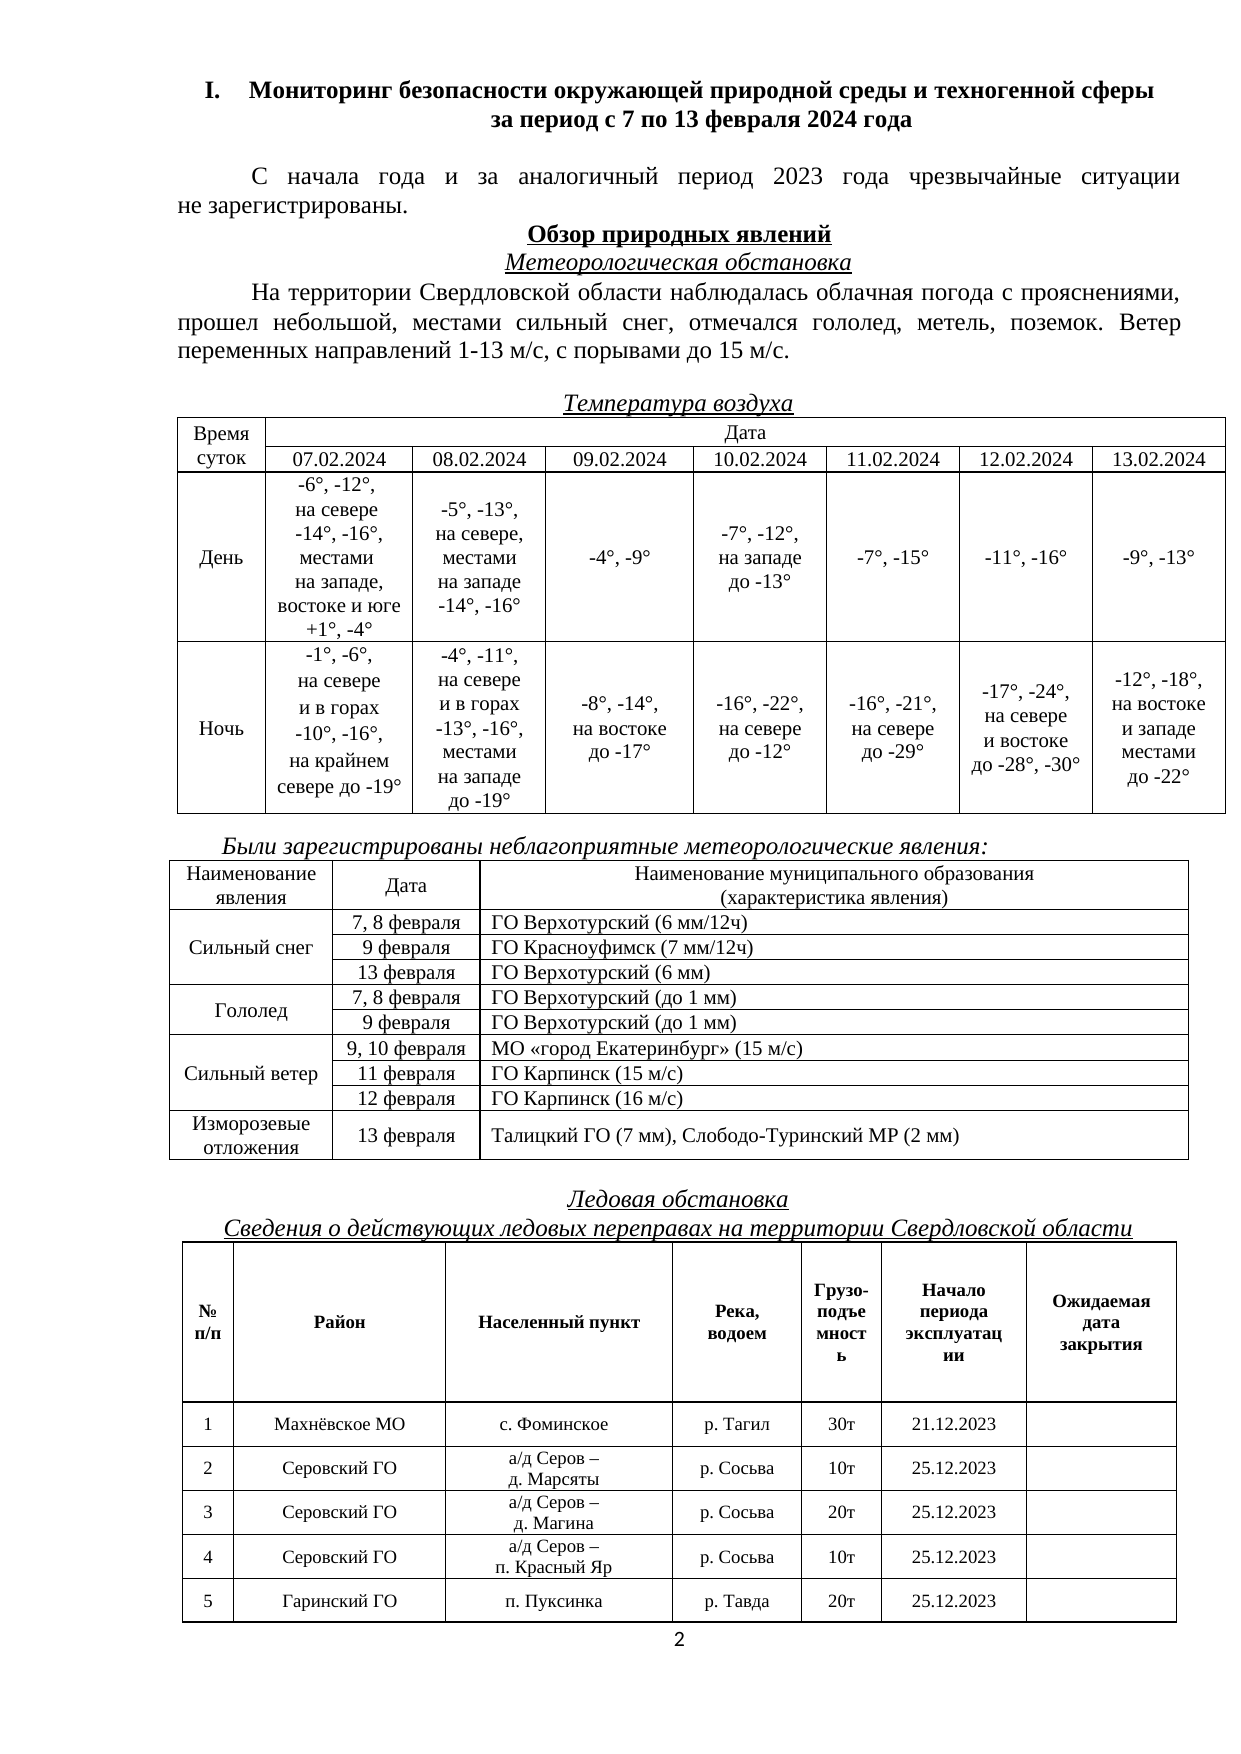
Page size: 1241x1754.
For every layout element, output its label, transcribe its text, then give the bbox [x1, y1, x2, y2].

table_cell -1°, -6°, на севере и в горах -10°, -16°, на крайнем севере до -19° [266, 642, 412, 813]
text С начала года и за аналогичный период 2023 года чрезвычайные ситуации не зарегистрированы. [177, 161, 1181, 219]
table_cell -8°, -14°, на востоке до -17° [546, 642, 693, 813]
table_cell а/д Серов – д. Марсяты [446, 1447, 672, 1490]
table_cell 20т [802, 1491, 881, 1534]
table_cell -11°, -16° [960, 473, 1092, 641]
table_cell ГО Верхотурский (до 1 мм) [481, 1010, 1188, 1034]
table_cell 09.02.2024 [546, 447, 693, 471]
list Мониторинг безопасности окружающей природной среды и техногенной сферы за период с 7 по 13 февраля 2024 года [177, 75, 1181, 132]
table_cell 10т [802, 1447, 881, 1490]
table_header Наименование явления [170, 861, 332, 909]
table_cell 10т [802, 1535, 881, 1578]
table_cell 07.02.2024 [266, 447, 412, 471]
table_cell -4°, -9° [546, 473, 693, 641]
text Обзор природных явлений [177, 219, 1181, 247]
table_cell Серовский ГО [234, 1535, 445, 1578]
table_cell 30т [802, 1403, 881, 1446]
table_header Дата [333, 861, 479, 909]
table_cell -16°, -21°, на севере до -29° [827, 642, 959, 813]
table_cell 13 февраля [333, 960, 479, 984]
table_cell -12°, -18°, на востоке и западе местами до -22° [1093, 642, 1225, 813]
table_cell р. Тавда [673, 1579, 801, 1621]
text Были зарегистрированы неблагоприятные метеорологические явления: [177, 831, 1181, 860]
table_cell 3 [183, 1491, 233, 1534]
table_cell 12.02.2024 [960, 447, 1092, 471]
table_cell Талицкий ГО (7 мм), Слободо-Туринский МР (2 мм) [481, 1111, 1188, 1159]
text Температура воздуха [177, 388, 1181, 417]
table_cell -16°, -22°, на севере до -12° [694, 642, 826, 813]
table_cell с. Фоминское [446, 1403, 672, 1446]
table_cell 13.02.2024 [1093, 447, 1225, 471]
table_cell а/д Серов – д. Магина [446, 1491, 672, 1534]
table_header Начало периода эксплуатации [882, 1243, 1026, 1401]
table_cell Сильный снег [170, 910, 332, 984]
table_cell Сильный ветер [170, 1035, 332, 1110]
table_header Грузо- подъемность [802, 1243, 881, 1401]
table_cell 9, 10 февраля [333, 1035, 479, 1059]
table_cell р. Сосьва [673, 1535, 801, 1578]
table_cell Ночь [178, 642, 265, 813]
table_header Ожидаемая дата закрытия [1027, 1243, 1176, 1401]
table_header Район [234, 1243, 445, 1401]
table_cell 7, 8 февраля [333, 985, 479, 1009]
table_cell ГО Красноуфимск (7 мм/12ч) [481, 935, 1188, 959]
table_cell 7, 8 февраля [333, 910, 479, 934]
table_header Наименование муниципального образования (характеристика явления) [481, 861, 1188, 909]
table_cell п. Пуксинка [446, 1579, 672, 1621]
table_cell 11.02.2024 [827, 447, 959, 471]
table_cell 25.12.2023 [882, 1491, 1026, 1534]
table_cell р. Сосьва [673, 1491, 801, 1534]
table_cell [1027, 1535, 1176, 1578]
table_cell Гаринский ГО [234, 1579, 445, 1621]
table_cell МО «город Екатеринбург» (15 м/с) [481, 1035, 1188, 1059]
table_cell [1027, 1579, 1176, 1621]
table_cell -9°, -13° [1093, 473, 1225, 641]
table_header Река, водоем [673, 1243, 801, 1401]
table_cell 10.02.2024 [694, 447, 826, 471]
table_cell [1027, 1491, 1176, 1534]
text Метеорологическая обстановка [177, 247, 1181, 276]
table_cell ГО Карпинск (15 м/с) [481, 1061, 1188, 1084]
table_cell 5 [183, 1579, 233, 1621]
table_cell ГО Верхотурский (6 мм/12ч) [481, 910, 1188, 934]
table_cell 21.12.2023 [882, 1403, 1026, 1446]
table_cell 25.12.2023 [882, 1579, 1026, 1621]
table_cell ГО Карпинск (16 м/с) [481, 1086, 1188, 1110]
table_cell 13 февраля [333, 1111, 479, 1159]
table_cell 2 [183, 1447, 233, 1490]
text На территории Свердловской области наблюдалась облачная погода с прояснениями, прошел небольшой, местами сильный снег, отмечался гололед, метель, поземок. Ветер переменных направлений 1-13 м/с, с порывами до 15 м/с. [177, 276, 1181, 364]
table_cell 08.02.2024 [413, 447, 545, 471]
table_cell День [178, 473, 265, 641]
table_cell 9 февраля [333, 1010, 479, 1034]
table_cell -6°, -12°, на севере -14°, -16°, местами на западе, востоке и юге +1°, -4° [266, 473, 412, 641]
table_cell ГО Верхотурский (6 мм) [481, 960, 1188, 984]
table_cell -5°, -13°, на севере, местами на западе -14°, -16° [413, 473, 545, 641]
text Сведения о действующих ледовых переправах на территории Свердловской области [177, 1213, 1181, 1241]
table_header № п/п [183, 1243, 233, 1401]
table_cell Махнёвское МО [234, 1403, 445, 1446]
table_cell 9 февраля [333, 935, 479, 959]
table_cell -17°, -24°, на севере и востоке до -28°, -30° [960, 642, 1092, 813]
table_cell -7°, -12°, на западе до -13° [694, 473, 826, 641]
table_cell [1027, 1447, 1176, 1490]
table_cell 12 февраля [333, 1086, 479, 1110]
table_cell 11 февраля [333, 1061, 479, 1084]
table_cell р. Сосьва [673, 1447, 801, 1490]
table_cell 20т [802, 1579, 881, 1621]
table_cell 1 [183, 1403, 233, 1446]
table_header Время суток [178, 418, 265, 471]
table_cell Изморозевые отложения [170, 1111, 332, 1159]
table_header Населенный пункт [446, 1243, 672, 1401]
table_cell ГО Верхотурский (до 1 мм) [481, 985, 1188, 1009]
table_cell 25.12.2023 [882, 1447, 1026, 1490]
table_cell -7°, -15° [827, 473, 959, 641]
table_cell -4°, -11°, на севере и в горах -13°, -16°, местами на западе до -19° [413, 642, 545, 813]
table_cell 25.12.2023 [882, 1535, 1026, 1578]
table_cell Серовский ГО [234, 1447, 445, 1490]
table_header Дата [266, 418, 1225, 446]
table_cell а/д Серов – п. Красный Яр [446, 1535, 672, 1578]
table_cell Серовский ГО [234, 1491, 445, 1534]
table_cell р. Тагил [673, 1403, 801, 1446]
table_cell 4 [183, 1535, 233, 1578]
table_cell [1027, 1403, 1176, 1446]
text Ледовая обстановка [177, 1184, 1181, 1213]
table_cell Гололед [170, 985, 332, 1034]
